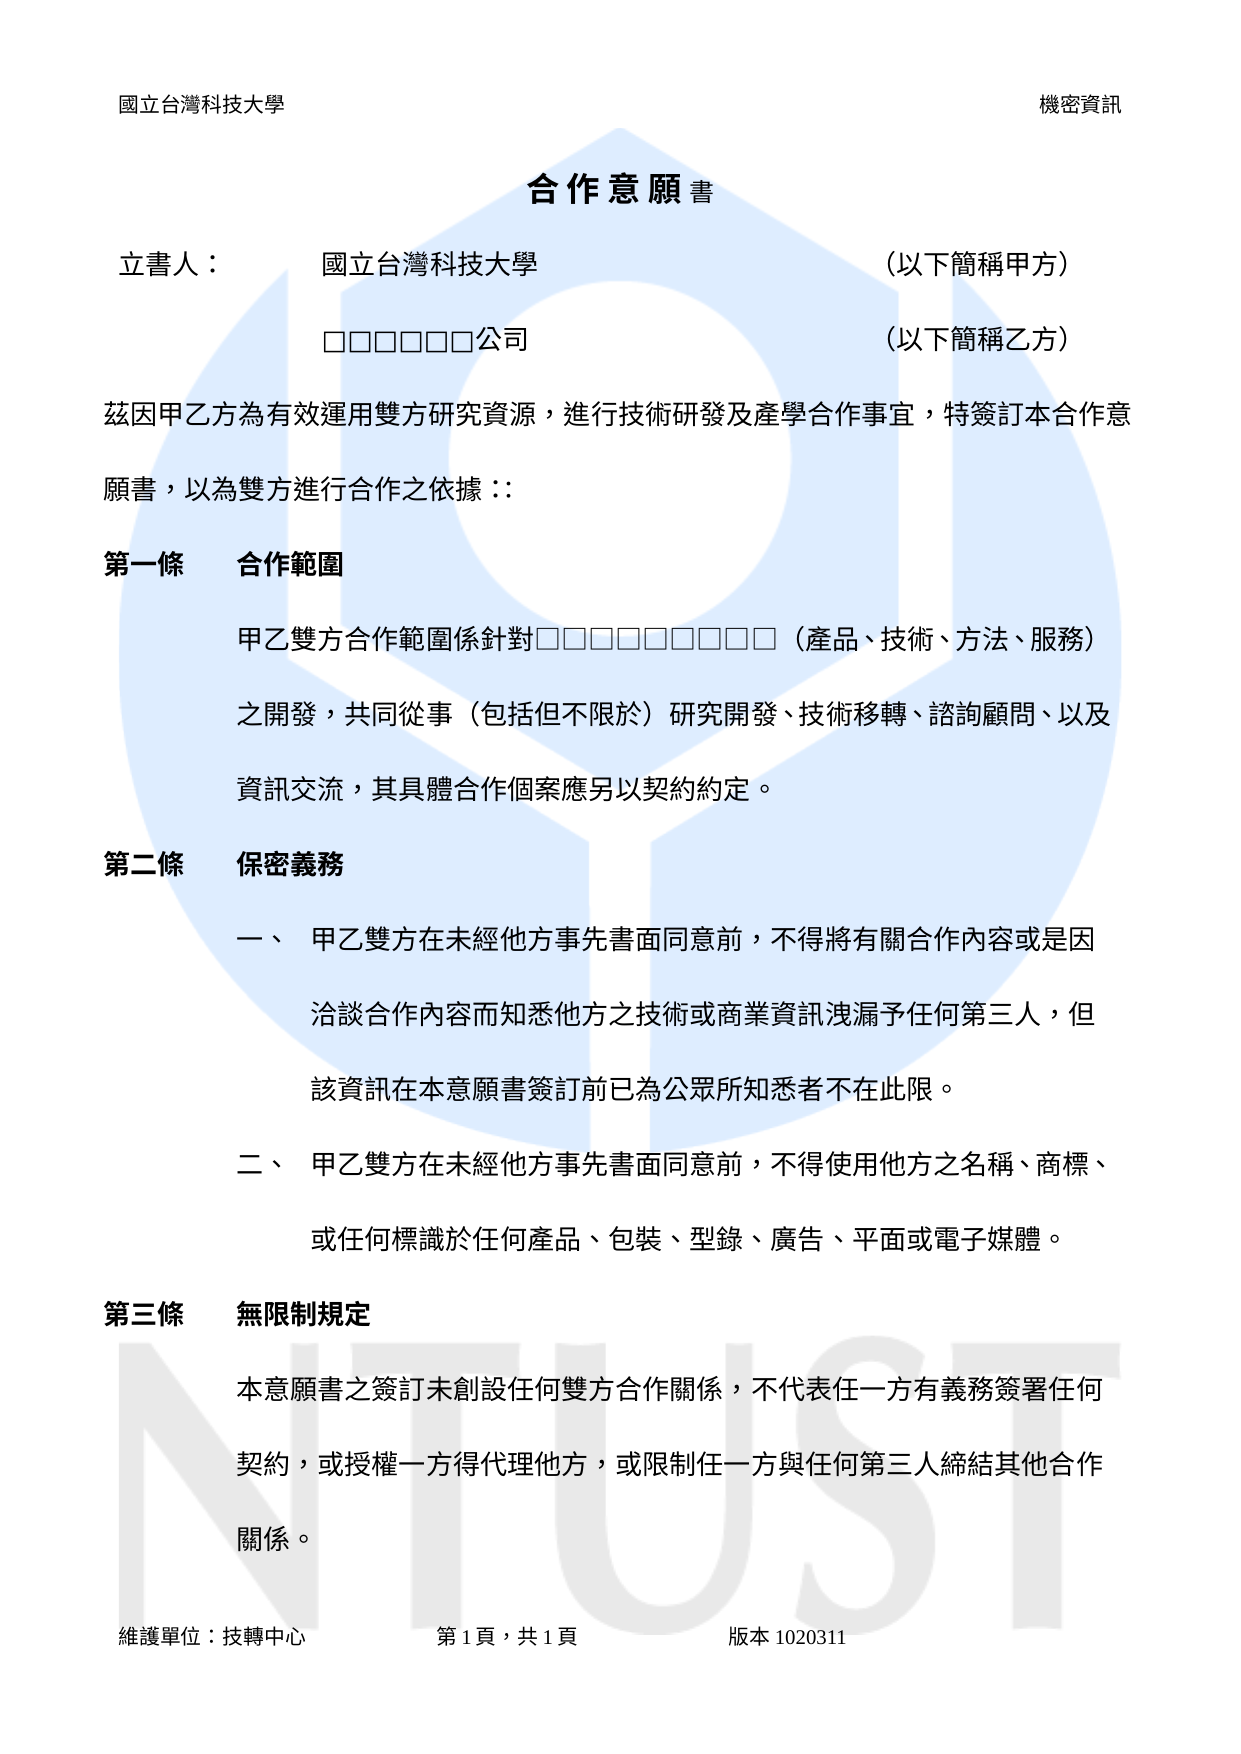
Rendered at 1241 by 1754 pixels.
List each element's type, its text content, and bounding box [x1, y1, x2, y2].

table_cell 第三條 [107, 1275, 118, 1309]
table_cell [107, 900, 118, 1125]
table_cell 第三條 [107, 1321, 118, 1575]
table_header 第一條 [107, 525, 118, 559]
text 茲因甲乙方為有效運用雙方研究資源，進行技術研發及產學合作事宜，特簽訂本合作意願書，以為雙方進行合作之依據：： [1122, 375, 1137, 525]
table_cell 第二條 [107, 871, 118, 900]
table_cell 第二條 [107, 825, 118, 859]
table_cell [107, 300, 118, 375]
text 茲因甲乙方為有效運用雙方研究資源，進行技術研發及產學合作事宜，特簽訂本合作意願書，以為雙方進行合作之依據：： [103, 375, 118, 525]
table_header 第一條 [107, 571, 118, 825]
table_cell [107, 1125, 118, 1275]
table_header 立書人： [107, 225, 118, 300]
